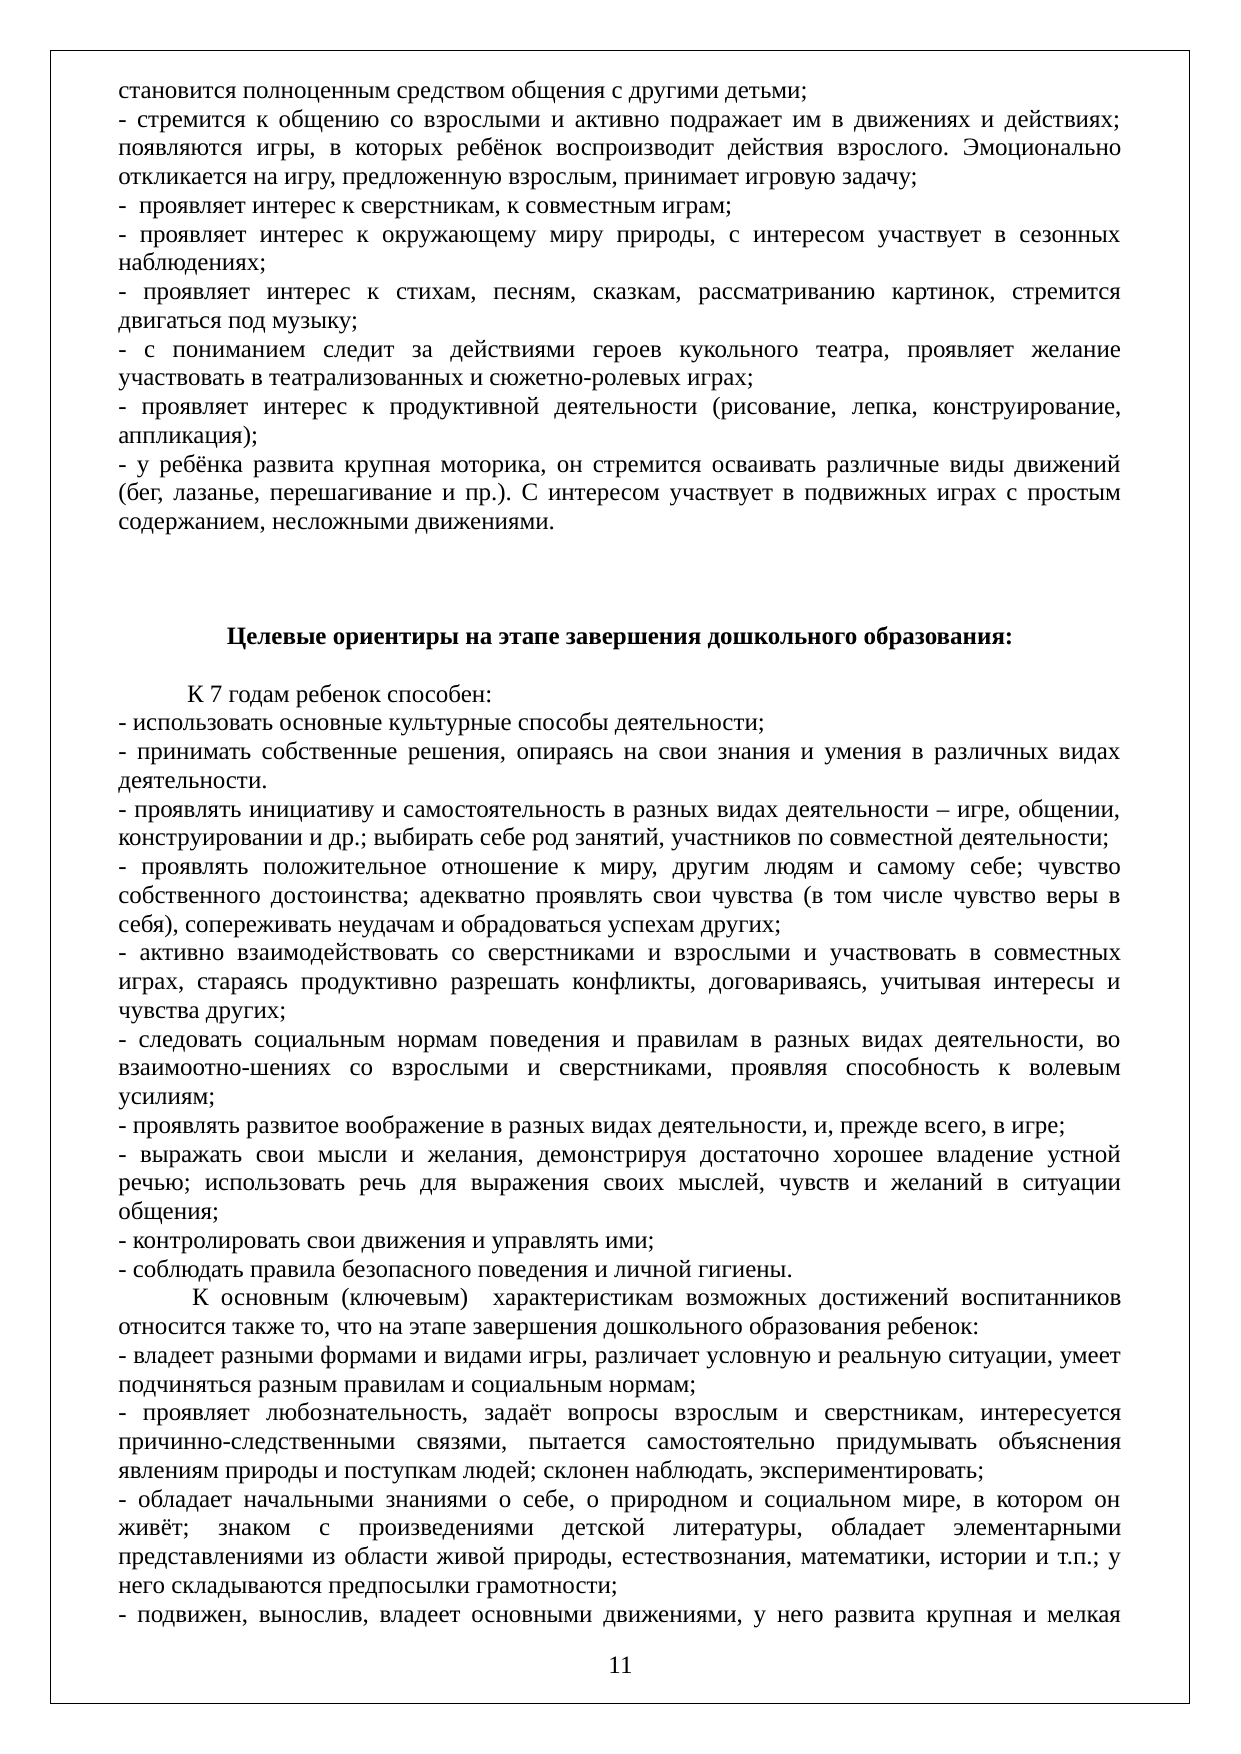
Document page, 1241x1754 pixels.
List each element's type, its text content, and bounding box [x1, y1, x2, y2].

text - проявлять инициативу и самостоятельность в разных видах деятельности – игре, общении, конструировании и др.; выбирать себе род занятий, участников по совместной деятельности; [118, 794, 1122, 851]
text - проявляет интерес к стихам, песням, сказкам, рассматриванию картинок, стремится двигаться под музыку; [118, 276, 1122, 334]
text - проявляет любознательность, задаёт вопросы взрослым и сверстникам, интересуется причинно-следственными связями, пытается самостоятельно придумывать объяснения явлениям природы и поступкам людей; склонен наблюдать, экспериментировать; [118, 1397, 1122, 1484]
text - активно взаимодействовать со сверстниками и взрослыми и участвовать в совместных играх, стараясь продуктивно разрешать конфликты, договариваясь, учитывая интересы и чувства других; [118, 937, 1122, 1024]
text - проявлять развитое воображение в разных видах деятельности, и, прежде всего, в игре; [118, 1110, 1122, 1139]
text - подвижен, вынослив, владеет основными движениями, у него развита крупная и мелкая [118, 1599, 1122, 1627]
text - обладает начальными знаниями о себе, о природном и социальном мире, в котором он живёт; знаком с произведениями детской литературы, обладает элементарными представлениями из области живой природы, естествознания, математики, истории и т.п.; у него складываются предпосылки грамотности; [118, 1484, 1122, 1599]
text - владеет разными формами и видами игры, различает условную и реальную ситуации, умеет подчиняться разным правилам и социальным нормам; [118, 1340, 1122, 1397]
text - контролировать свои движения и управлять ими; [118, 1225, 1122, 1254]
text - проявляет интерес к продуктивной деятельности (рисование, лепка, конструирование, аппликация); [118, 391, 1122, 449]
text К основным (ключевым) характеристикам возможных достижений воспитанников относится также то, что на этапе завершения дошкольного образования ребенок: [118, 1282, 1122, 1340]
text - проявляет интерес к сверстникам, к совместным играм; [118, 190, 1122, 219]
text - выражать свои мысли и желания, демонстрируя достаточно хорошее владение устной речью; использовать речь для выражения своих мыслей, чувств и желаний в ситуации общения; [118, 1139, 1122, 1225]
text Целевые ориентиры на этапе завершения дошкольного образования: [118, 621, 1122, 650]
text - стремится к общению со взрослыми и активно подражает им в движениях и действиях; появляются игры, в которых ребёнок воспроизводит действия взрослого. Эмоционально откликается на игру, предложенную взрослым, принимает игровую задачу; [118, 104, 1122, 190]
text - с пониманием следит за действиями героев кукольного театра, проявляет желание участвовать в театрализованных и сюжетно-ролевых играх; [118, 334, 1122, 391]
text - соблюдать правила безопасного поведения и личной гигиены. [118, 1254, 1122, 1282]
text - принимать собственные решения, опираясь на свои знания и умения в различных видах деятельности. [118, 736, 1122, 794]
text - следовать социальным нормам поведения и правилам в разных видах деятельности, во взаимоотно-шениях со взрослыми и сверстниками, проявляя способность к волевым усилиям; [118, 1024, 1122, 1110]
text К 7 годам ребенок способен: [118, 679, 1122, 707]
text - у ребёнка развита крупная моторика, он стремится осваивать различные виды движений (бег, лазанье, перешагивание и пр.). С интересом участвует в подвижных играх с простым содержанием, несложными движениями. [118, 449, 1122, 535]
text - использовать основные культурные способы деятельности; [118, 707, 1122, 736]
text становится полноценным средством общения с другими детьми; [118, 75, 1122, 104]
text - проявляет интерес к окружающему миру природы, с интересом участвует в сезонных наблюдениях; [118, 219, 1122, 276]
text - проявлять положительное отношение к миру, другим людям и самому себе; чувство собственного достоинства; адекватно проявлять свои чувства (в том числе чувство веры в себя), сопереживать неудачам и обрадоваться успехам других; [118, 851, 1122, 937]
